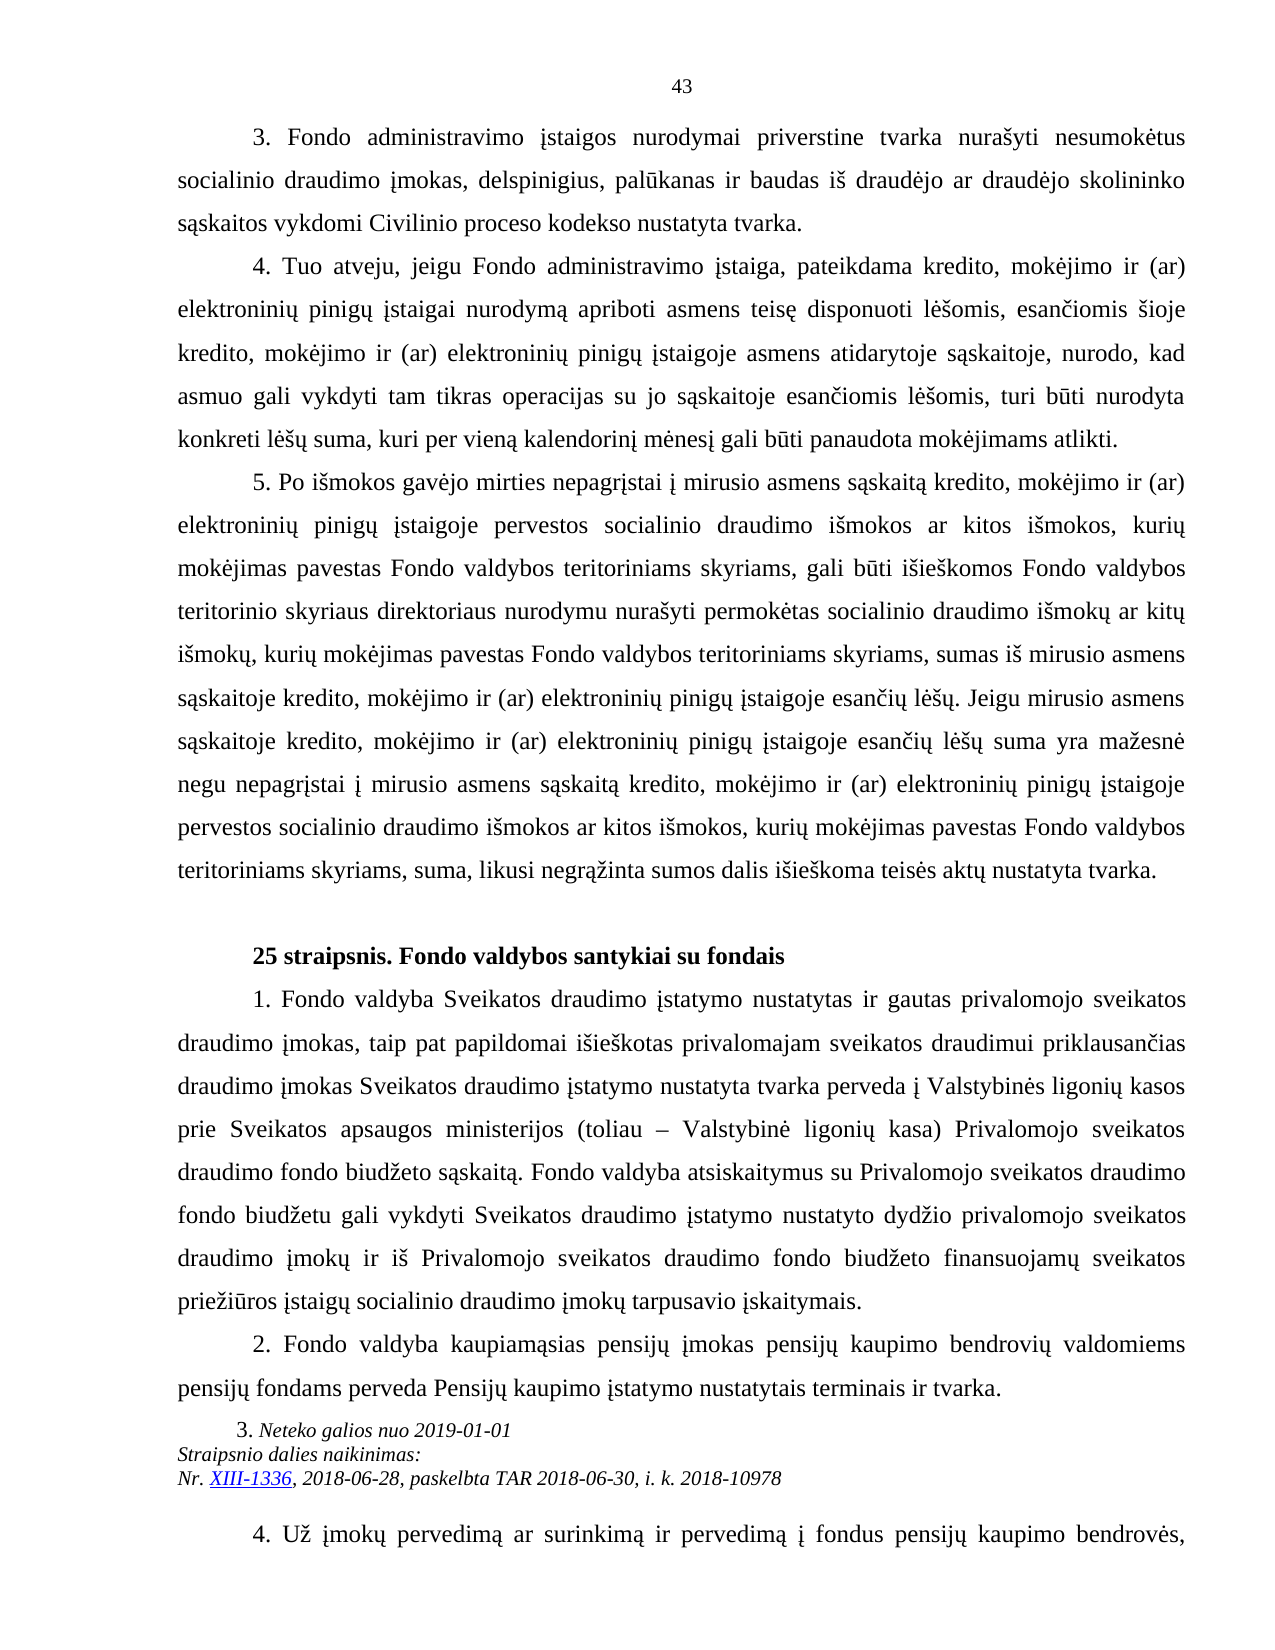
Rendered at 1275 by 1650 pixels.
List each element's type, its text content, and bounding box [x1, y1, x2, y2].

text Straipsnio dalies naikinimas: [177, 1442, 1186, 1466]
text 3. Fondo administravimo įstaigos nurodymai priverstine tvarka nurašyti nesumokėtus socialinio draudimo įmokas, delspinigius, palūkanas ir baudas iš draudėjo ar draudėjo skolininko sąskaitos vykdomi Civilinio proceso kodekso nustatyta tvarka. [177, 122, 1186, 237]
text 25 straipsnis. Fondo valdybos santykiai su fondais [177, 941, 1186, 970]
text Nr. XIII-1336, 2018-06-28, paskelbta TAR 2018-06-30, i. k. 2018-10978 [177, 1466, 1186, 1490]
text 4. Už įmokų pervedimą ar surinkimą ir pervedimą į fondus pensijų kaupimo bendrovės, [177, 1519, 1186, 1548]
text 3. Neteko galios nuo 2019-01-01 [177, 1416, 1186, 1442]
text 2. Fondo valdyba kaupiamąsias pensijų įmokas pensijų kaupimo bendrovių valdomiems pensijų fondams perveda Pensijų kaupimo įstatymo nustatytais terminais ir tvarka. [177, 1329, 1186, 1401]
text 5. Po išmokos gavėjo mirties nepagrįstai į mirusio asmens sąskaitą kredito, mokėjimo ir (ar) elektroninių pinigų įstaigoje pervestos socialinio draudimo išmokos ar kitos išmokos, kurių mokėjimas pavestas Fondo valdybos teritoriniams skyriams, gali būti išieškomos Fondo valdybos teritorinio skyriaus direktoriaus nurodymu nurašyti permokėtas socialinio draudimo išmokų ar kitų išmokų, kurių mokėjimas pavestas Fondo valdybos teritoriniams skyriams, sumas iš mirusio asmens sąskaitoje kredito, mokėjimo ir (ar) elektroninių pinigų įstaigoje esančių lėšų. Jeigu mirusio asmens sąskaitoje kredito, mokėjimo ir (ar) elektroninių pinigų įstaigoje esančių lėšų suma yra mažesnė negu nepagrįstai į mirusio asmens sąskaitą kredito, mokėjimo ir (ar) elektroninių pinigų įstaigoje pervestos socialinio draudimo išmokos ar kitos išmokos, kurių mokėjimas pavestas Fondo valdybos teritoriniams skyriams, suma, likusi negrąžinta sumos dalis išieškoma teisės aktų nustatyta tvarka. [177, 467, 1186, 884]
text 1. Fondo valdyba Sveikatos draudimo įstatymo nustatytas ir gautas privalomojo sveikatos draudimo įmokas, taip pat papildomai išieškotas privalomajam sveikatos draudimui priklausančias draudimo įmokas Sveikatos draudimo įstatymo nustatyta tvarka perveda į Valstybinės ligonių kasos prie Sveikatos apsaugos ministerijos (toliau – Valstybinė ligonių kasa) Privalomojo sveikatos draudimo fondo biudžeto sąskaitą. Fondo valdyba atsiskaitymus su Privalomojo sveikatos draudimo fondo biudžetu gali vykdyti Sveikatos draudimo įstatymo nustatyto dydžio privalomojo sveikatos draudimo įmokų ir iš Privalomojo sveikatos draudimo fondo biudžeto finansuojamų sveikatos priežiūros įstaigų socialinio draudimo įmokų tarpusavio įskaitymais. [177, 984, 1186, 1315]
text 4. Tuo atveju, jeigu Fondo administravimo įstaiga, pateikdama kredito, mokėjimo ir (ar) elektroninių pinigų įstaigai nurodymą apriboti asmens teisę disponuoti lėšomis, esančiomis šioje kredito, mokėjimo ir (ar) elektroninių pinigų įstaigoje asmens atidarytoje sąskaitoje, nurodo, kad asmuo gali vykdyti tam tikras operacijas su jo sąskaitoje esančiomis lėšomis, turi būti nurodyta konkreti lėšų suma, kuri per vieną kalendorinį mėnesį gali būti panaudota mokėjimams atlikti. [177, 251, 1186, 453]
